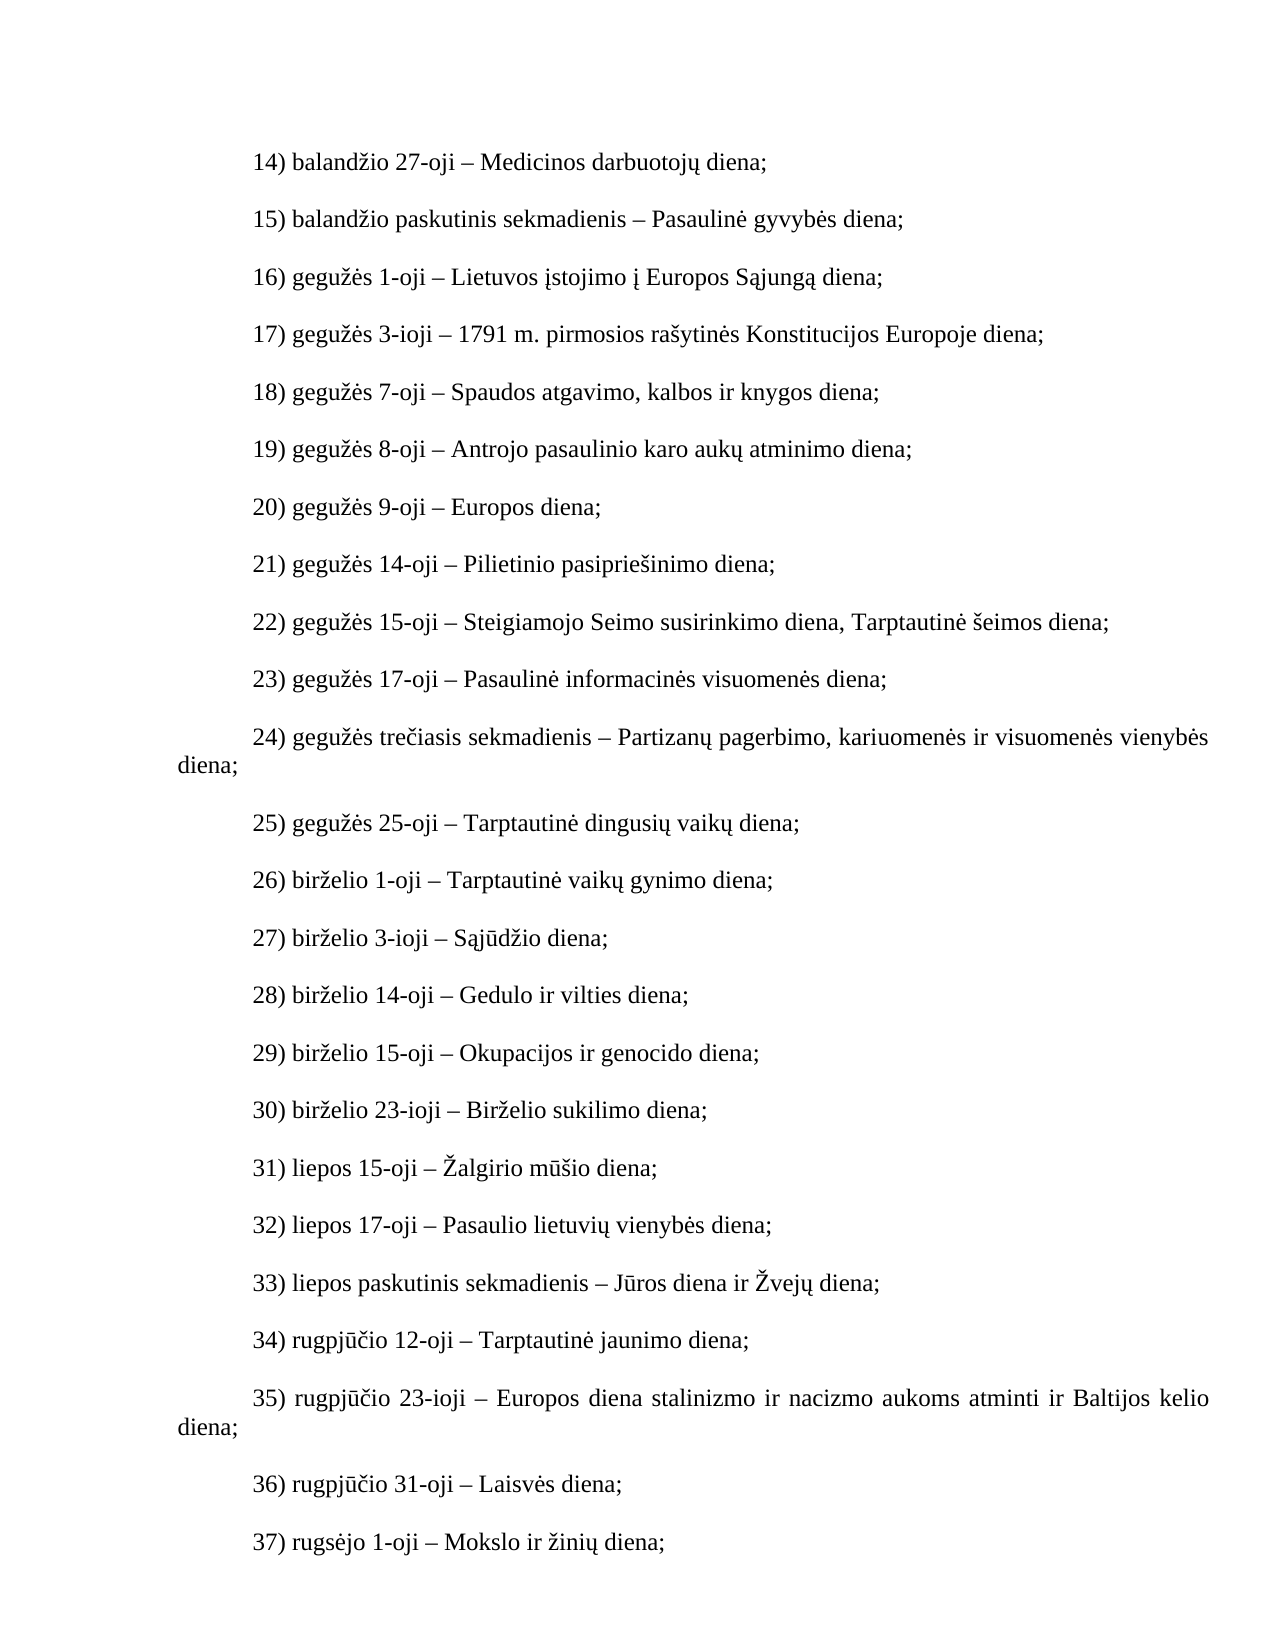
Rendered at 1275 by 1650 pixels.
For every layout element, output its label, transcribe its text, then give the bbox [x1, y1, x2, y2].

text 32) liepos 17-oji – Pasaulio lietuvių vienybės diena; [177, 1211, 1210, 1239]
text 35) rugpjūčio 23-ioji – Europos diena stalinizmo ir nacizmo aukoms atminti ir Baltijos kelio diena; [177, 1383, 1210, 1441]
text 16) gegužės 1-oji – Lietuvos įstojimo į Europos Sąjungą diena; [177, 262, 1210, 291]
text 26) birželio 1-oji – Tarptautinė vaikų gynimo diena; [177, 866, 1210, 894]
text 36) rugpjūčio 31-oji – Laisvės diena; [177, 1469, 1210, 1498]
text 33) liepos paskutinis sekmadienis – Jūros diena ir Žvejų diena; [177, 1268, 1210, 1297]
text 15) balandžio paskutinis sekmadienis – Pasaulinė gyvybės diena; [177, 204, 1210, 233]
text 20) gegužės 9-oji – Europos diena; [177, 492, 1210, 521]
text 30) birželio 23-ioji – Birželio sukilimo diena; [177, 1096, 1210, 1124]
text 22) gegužės 15-oji – Steigiamojo Seimo susirinkimo diena, Tarptautinė šeimos diena; [177, 607, 1210, 636]
text 14) balandžio 27-oji – Medicinos darbuotojų diena; [177, 147, 1210, 176]
text 18) gegužės 7-oji – Spaudos atgavimo, kalbos ir knygos diena; [177, 377, 1210, 406]
text 31) liepos 15-oji – Žalgirio mūšio diena; [177, 1153, 1210, 1182]
text 37) rugsėjo 1-oji – Mokslo ir žinių diena; [177, 1527, 1210, 1556]
text 19) gegužės 8-oji – Antrojo pasaulinio karo aukų atminimo diena; [177, 434, 1210, 463]
text 25) gegužės 25-oji – Tarptautinė dingusių vaikų diena; [177, 808, 1210, 837]
text 34) rugpjūčio 12-oji – Tarptautinė jaunimo diena; [177, 1326, 1210, 1354]
text 27) birželio 3-ioji – Sąjūdžio diena; [177, 923, 1210, 952]
text 21) gegužės 14-oji – Pilietinio pasipriešinimo diena; [177, 549, 1210, 578]
text 28) birželio 14-oji – Gedulo ir vilties diena; [177, 981, 1210, 1009]
text 17) gegužės 3-ioji – 1791 m. pirmosios rašytinės Konstitucijos Europoje diena; [177, 319, 1210, 348]
text 23) gegužės 17-oji – Pasaulinė informacinės visuomenės diena; [177, 664, 1210, 693]
text 29) birželio 15-oji – Okupacijos ir genocido diena; [177, 1038, 1210, 1067]
text 24) gegužės trečiasis sekmadienis – Partizanų pagerbimo, kariuomenės ir visuomenės vienybės diena; [177, 722, 1210, 779]
